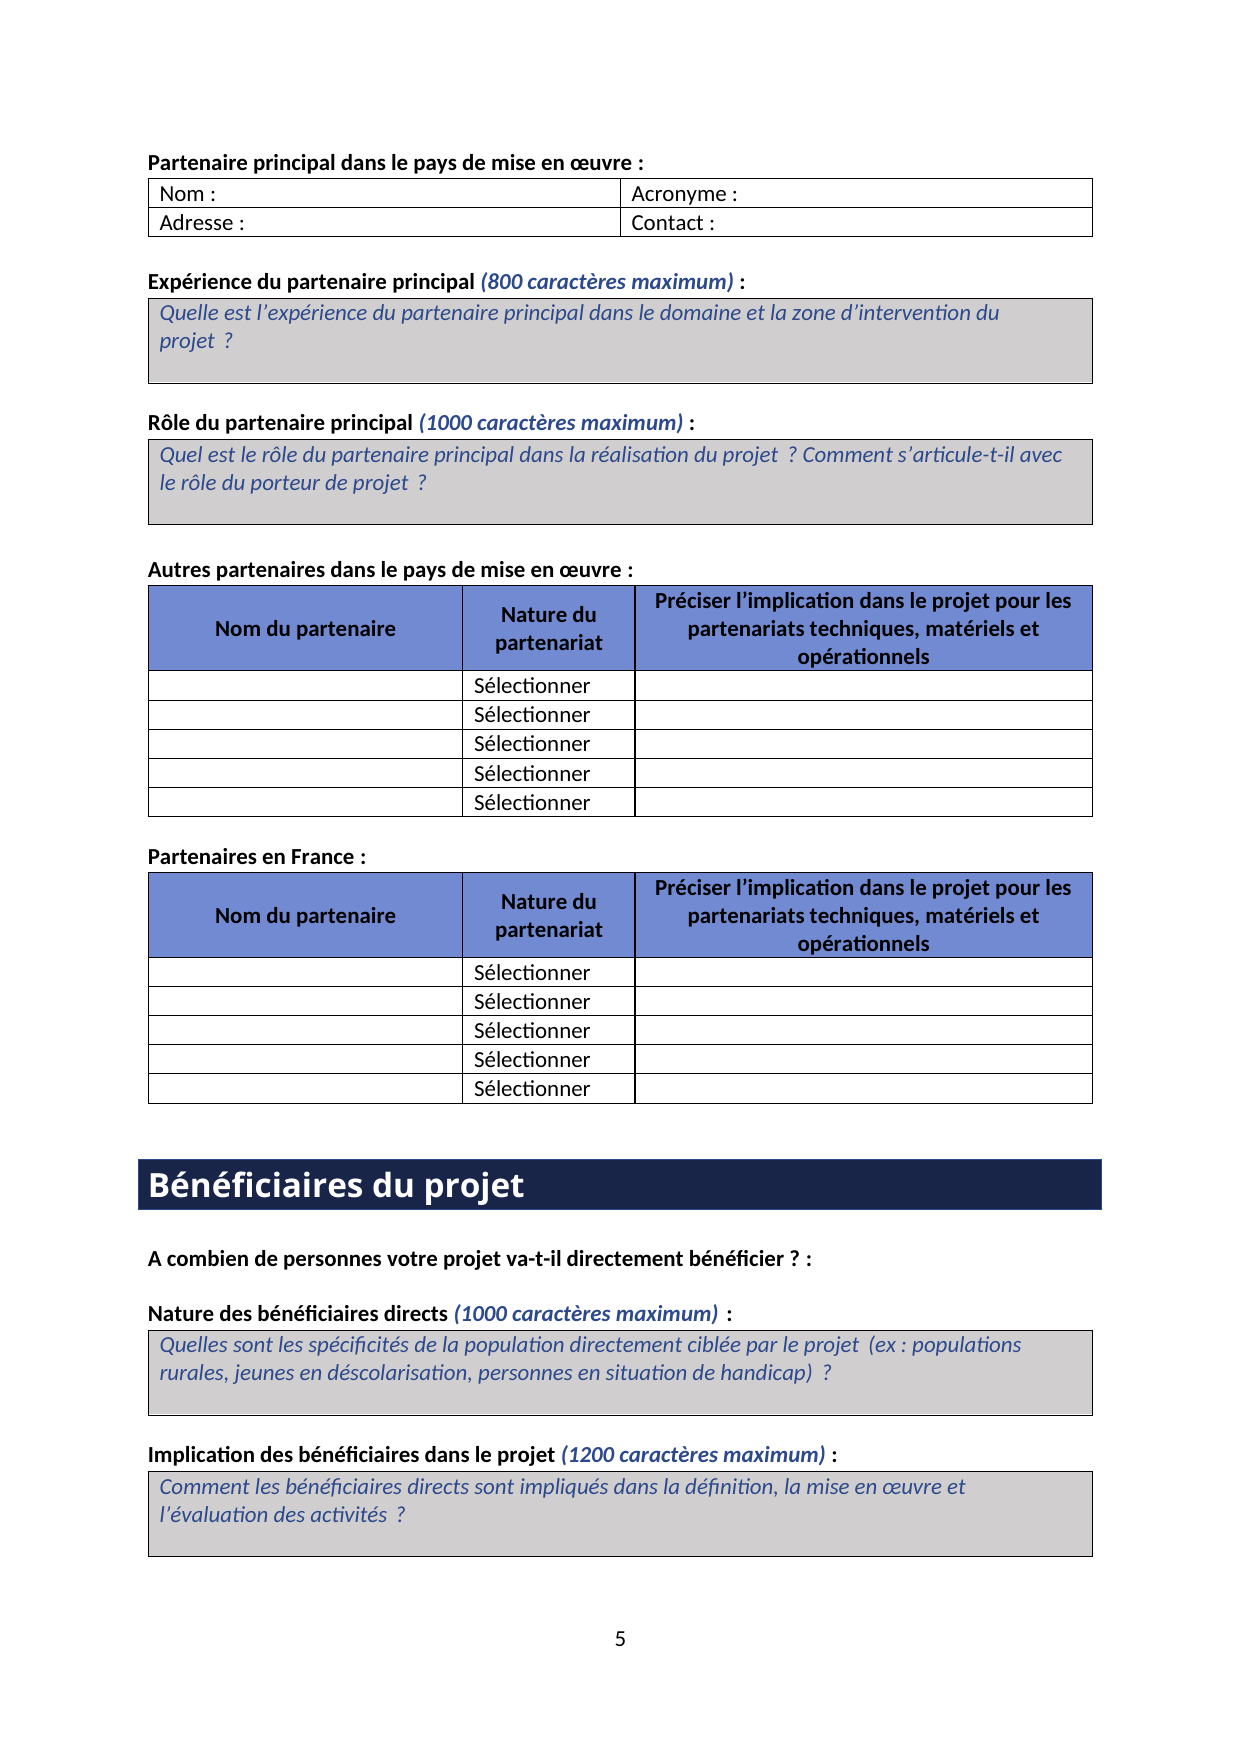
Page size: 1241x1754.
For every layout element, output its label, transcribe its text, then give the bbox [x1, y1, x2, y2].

table_cell [149, 1074, 462, 1102]
table_header Nom : [149, 179, 620, 207]
table_header Nature du partenariat [463, 586, 634, 670]
table_cell [463, 730, 634, 758]
table_cell [463, 788, 634, 816]
table_cell [636, 987, 1092, 1015]
table_header Quelles sont les spécificités de la population directement ciblée par le projet (ex : populations rurales, jeunes en déscolarisation, personnes en situation de handicap) ? [149, 1331, 1092, 1414]
table_header Quelle est l’expérience du partenaire principal dans le domaine et la zone d’intervention du projet ? [149, 299, 1092, 382]
table_cell [149, 958, 462, 986]
table_cell [463, 671, 634, 699]
table_header Nom du partenaire [149, 586, 462, 670]
table_header Préciser l’implication dans le projet pour les partenariats techniques, matériels et opérationnels [636, 873, 1092, 957]
table_cell [149, 671, 462, 699]
table_header Nom du partenaire [149, 873, 462, 957]
table_cell [636, 1074, 1092, 1102]
subtitle Bénéficiaires du projet [139, 1160, 1101, 1209]
table_cell [636, 701, 1092, 728]
text Partenaire principal dans le pays de mise en œuvre : [148, 148, 1093, 176]
table_cell [463, 1045, 634, 1073]
table_cell [149, 1045, 462, 1073]
table_cell [463, 1074, 634, 1102]
table_cell [149, 759, 462, 787]
table_cell [149, 987, 462, 1015]
text A combien de personnes votre projet va-t-il directement bénéficier ? : [148, 1244, 1093, 1272]
table_cell [636, 1045, 1092, 1073]
table_cell [636, 759, 1092, 787]
table_cell [463, 701, 634, 728]
table_cell [636, 788, 1092, 816]
table_cell [149, 1016, 462, 1044]
table_header Acronyme : [621, 179, 1092, 207]
table_cell [636, 958, 1092, 986]
table_cell [463, 987, 634, 1015]
text Partenaires en France : [148, 842, 1093, 870]
table_cell [149, 788, 462, 816]
table_cell [463, 759, 634, 787]
table_cell [636, 1016, 1092, 1044]
text Nature des bénéficiaires directs (1000 caractères maximum) : [148, 1299, 1093, 1327]
table_header Nature du partenariat [463, 873, 634, 957]
text Autres partenaires dans le pays de mise en œuvre : [148, 555, 1093, 583]
table_header Comment les bénéficiaires directs sont impliqués dans la définition, la mise en œuvre et l’évaluation des activités ? [149, 1472, 1092, 1556]
table_header Préciser l’implication dans le projet pour les partenariats techniques, matériels et opérationnels [636, 586, 1092, 670]
text Implication des bénéficiaires dans le projet (1200 caractères maximum) : [148, 1441, 1093, 1469]
table_cell Adresse : [149, 208, 620, 236]
text Rôle du partenaire principal (1000 caractères maximum) : [148, 408, 1093, 437]
table_cell [149, 730, 462, 758]
text Expérience du partenaire principal (800 caractères maximum) : [148, 267, 1093, 295]
table_header Quel est le rôle du partenaire principal dans la réalisation du projet ? Comment s’articule-t-il avec le rôle du porteur de projet ? [149, 440, 1092, 524]
table_cell [149, 701, 462, 728]
table_cell [636, 671, 1092, 699]
table_cell [463, 1016, 634, 1044]
table_cell Contact : [621, 208, 1092, 236]
table_cell [463, 958, 634, 986]
table_cell [636, 730, 1092, 758]
